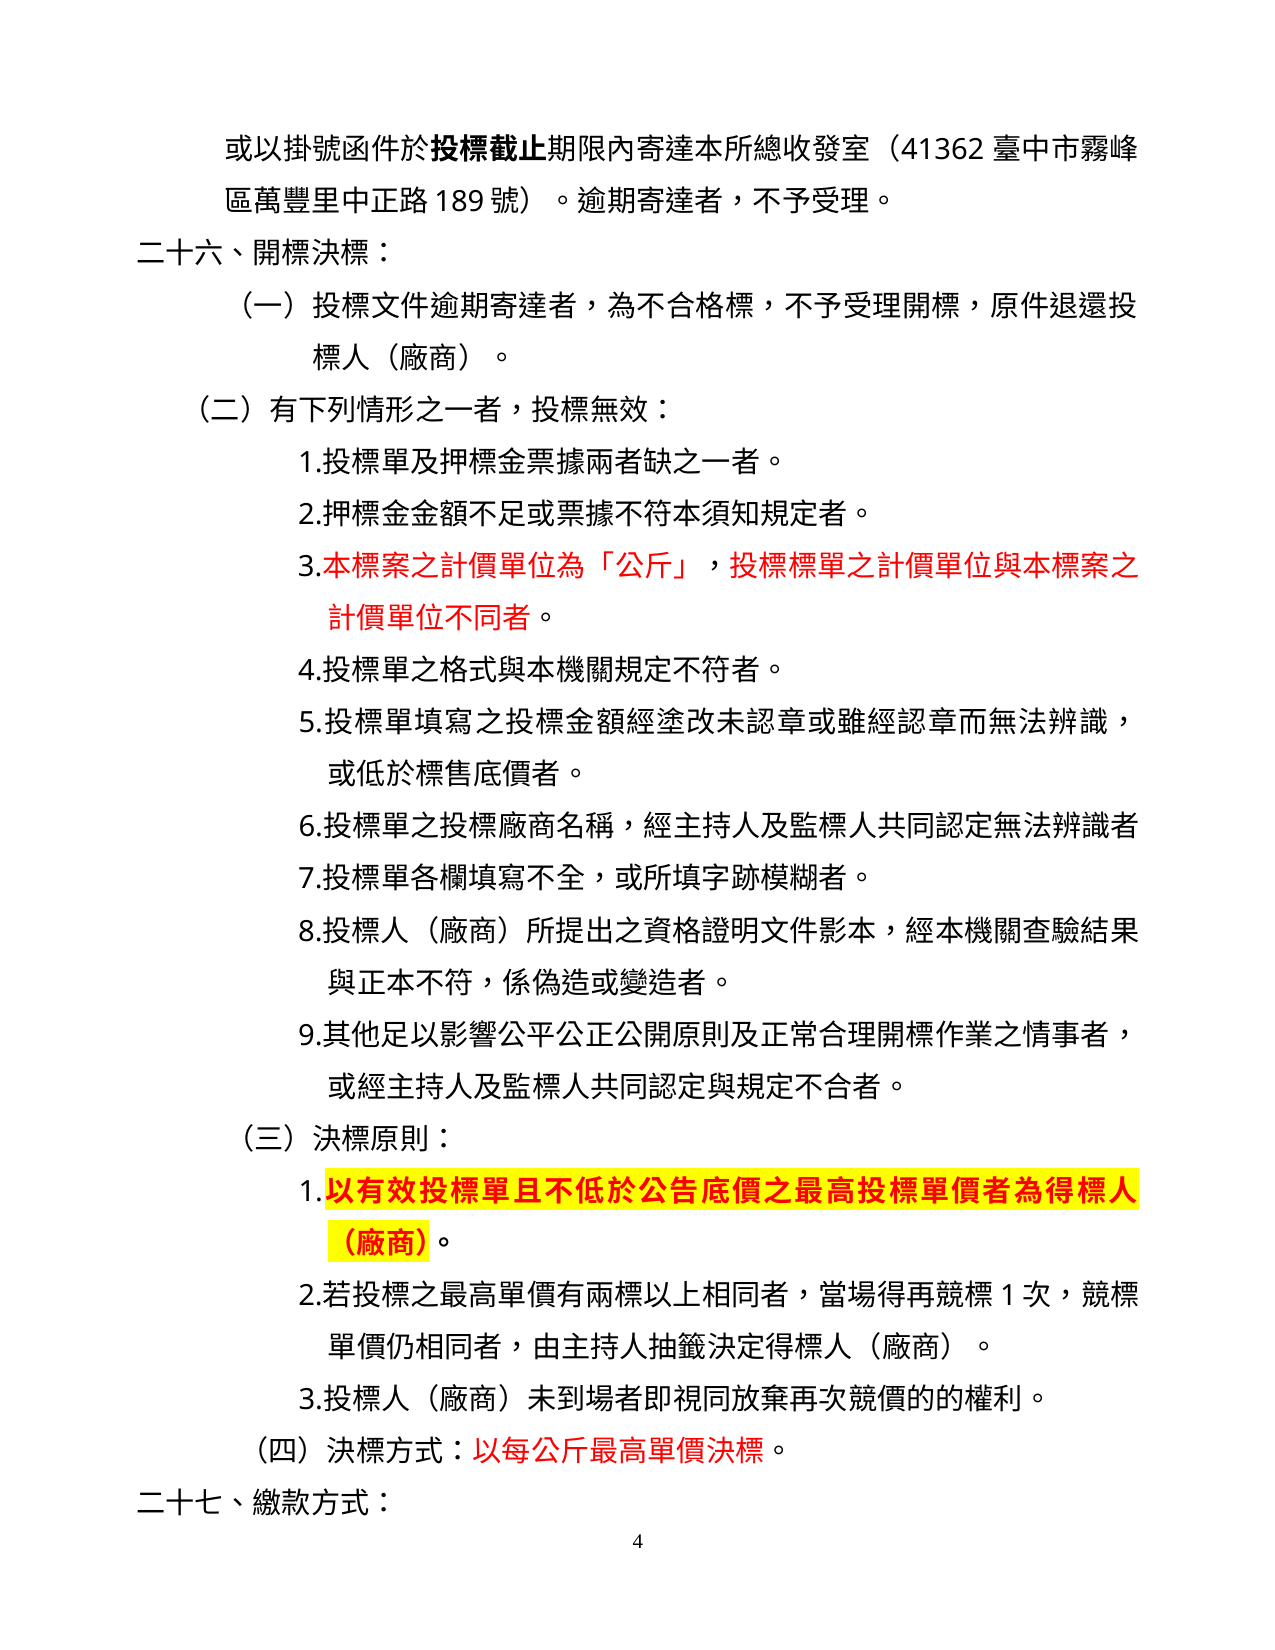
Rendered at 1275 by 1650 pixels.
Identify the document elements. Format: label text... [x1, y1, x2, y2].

text （三）決標原則： [209, 1108, 1139, 1160]
text 3.本標案之計價單位為「公斤」，投標標單之計價單位與本標案之計價單位不同者。 [298, 535, 1139, 639]
text 1.以有效投標單且不低於公告底價之最高投標單價者為得標人（廠商）。 [298, 1160, 1139, 1264]
text 2.若投標之最高單價有兩標以上相同者，當場得再競標1次，競標單價仍相同者，由主持人抽籤決定得標人（廠商）。 [298, 1264, 1139, 1368]
text 二十七、繳款方式： [136, 1472, 1139, 1524]
text 2.押標金金額不足或票據不符本須知規定者。 [283, 483, 1139, 535]
text 5.投標單填寫之投標金額經塗改未認章或雖經認章而無法辨識，或低於標售底價者。 [298, 691, 1139, 795]
text 1.投標單及押標金票據兩者缺之一者。 [283, 431, 1139, 483]
text 3.投標人（廠商）未到場者即視同放棄再次競價的的權利。 [298, 1368, 1139, 1420]
text 二十六、開標決標： [136, 222, 1139, 274]
text （四）決標方式：以每公斤最高單價決標。 [239, 1420, 1139, 1472]
text （二）有下列情形之一者，投標無效： [136, 378, 1139, 431]
text 二十五、投標人（廠商）應將填妥之投標單連同應繳之押標金票據及相關證件，將所有投標文件資料裝入自備之4開信封妥予密封，並於封面黏貼投標文件封面，於投標截止期限內送達本所總收發室（或秘書室保管單位），或以掛號函件於投標截止期限內寄達本所總收發室（41362 臺中市霧峰區萬豐里中正路189號）。逾期寄達者，不予受理。 [136, 118, 1139, 222]
text 8.投標人（廠商）所提出之資格證明文件影本，經本機關查驗結果與正本不符，係偽造或變造者。 [298, 899, 1139, 1003]
text 9.其他足以影響公平公正公開原則及正常合理開標作業之情事者，或經主持人及監標人共同認定與規定不合者。 [298, 1003, 1139, 1108]
text 6.投標單之投標廠商名稱，經主持人及監標人共同認定無法辨識者。 [298, 795, 1139, 847]
text （一）投標文件逾期寄達者，為不合格標，不予受理開標，原件退還投標人（廠商）。 [224, 274, 1139, 378]
text 4.投標單之格式與本機關規定不符者。 [283, 639, 1139, 691]
text 7.投標單各欄填寫不全，或所填字跡模糊者。 [283, 847, 1139, 899]
